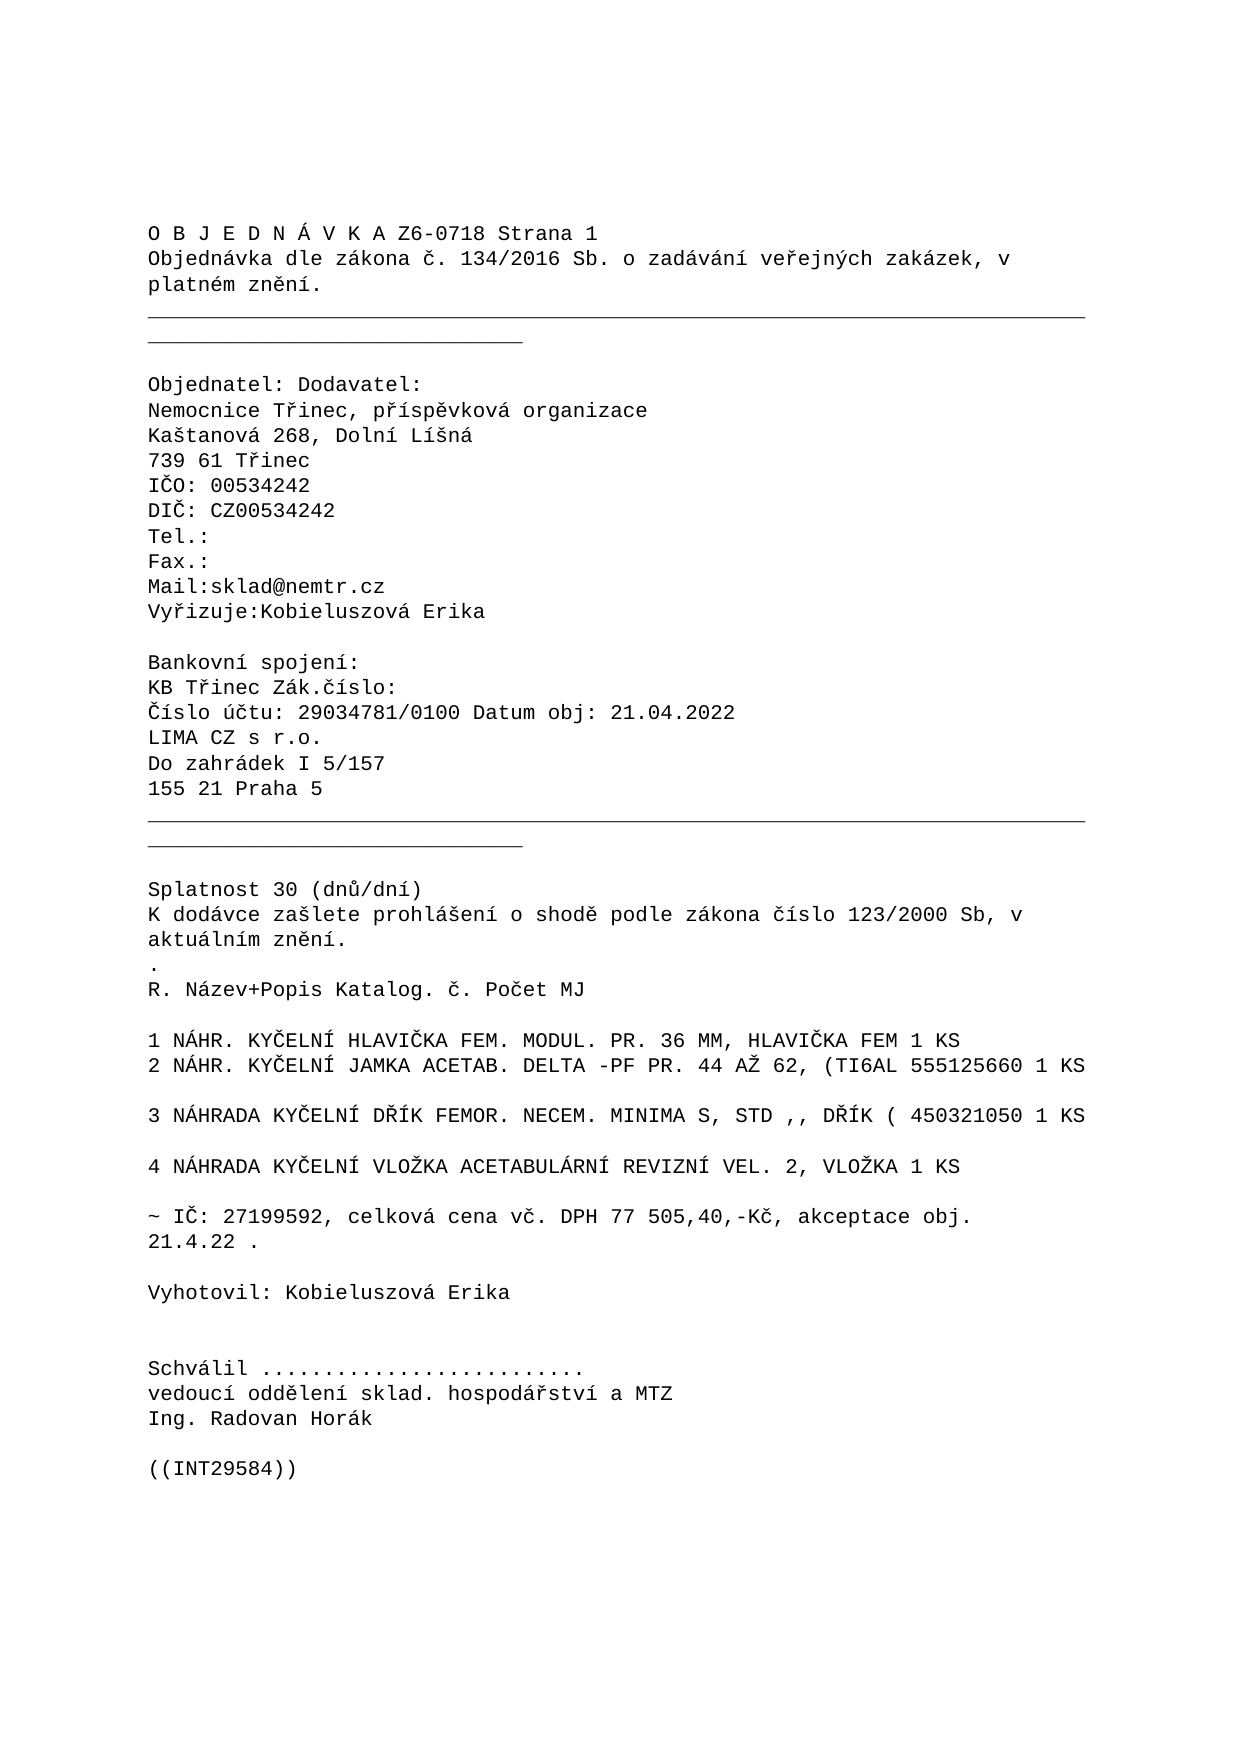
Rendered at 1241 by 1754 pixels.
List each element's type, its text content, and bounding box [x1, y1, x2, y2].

text O B J E D N Á V K A Z6-0718 Strana 1 Objednávka dle zákona č. 134/2016 Sb. o zadávání veřejných zakázek, v platném znění. _________________________________________________________________________________________________________ Objednatel: Dodavatel: Nemocnice Třinec, příspěvková organizace Kaštanová 268, Dolní Líšná 739 61 Třinec IČO: 00534242 DIČ: CZ00534242 Tel.: Fax.: Mail:sklad@nemtr.cz Vyřizuje:Kobieluszová Erika Bankovní spojení: KB Třinec Zák.číslo: Číslo účtu: 29034781/0100 Datum obj: 21.04.2022 LIMA CZ s r.o. Do zahrádek I 5/157 155 21 Praha 5 _________________________________________________________________________________________________________ Splatnost 30 (dnů/dní) K dodávce zašlete prohlášení o shodě podle zákona číslo 123/2000 Sb, v aktuálním znění. . R. Název+Popis Katalog. č. Počet MJ 1 NÁHR. KYČELNÍ HLAVIČKA FEM. MODUL. PR. 36 MM, HLAVIČKA FEM 1 KS 2 NÁHR. KYČELNÍ JAMKA ACETAB. DELTA -PF PR. 44 AŽ 62, (TI6AL 555125660 1 KS 3 NÁHRADA KYČELNÍ DŘÍK FEMOR. NECEM. MINIMA S, STD ,, DŘÍK ( 450321050 1 KS 4 NÁHRADA KYČELNÍ VLOŽKA ACETABULÁRNÍ REVIZNÍ VEL. 2, VLOŽKA 1 KS ~ IČ: 27199592, celková cena vč. DPH 77 505,40,-Kč, akceptace obj. 21.4.22 . Vyhotovil: Kobieluszová Erika Schválil .......................... vedoucí oddělení sklad. hospodářství a MTZ Ing. Radovan Horák ((INT29584)) [148, 148, 1093, 1482]
